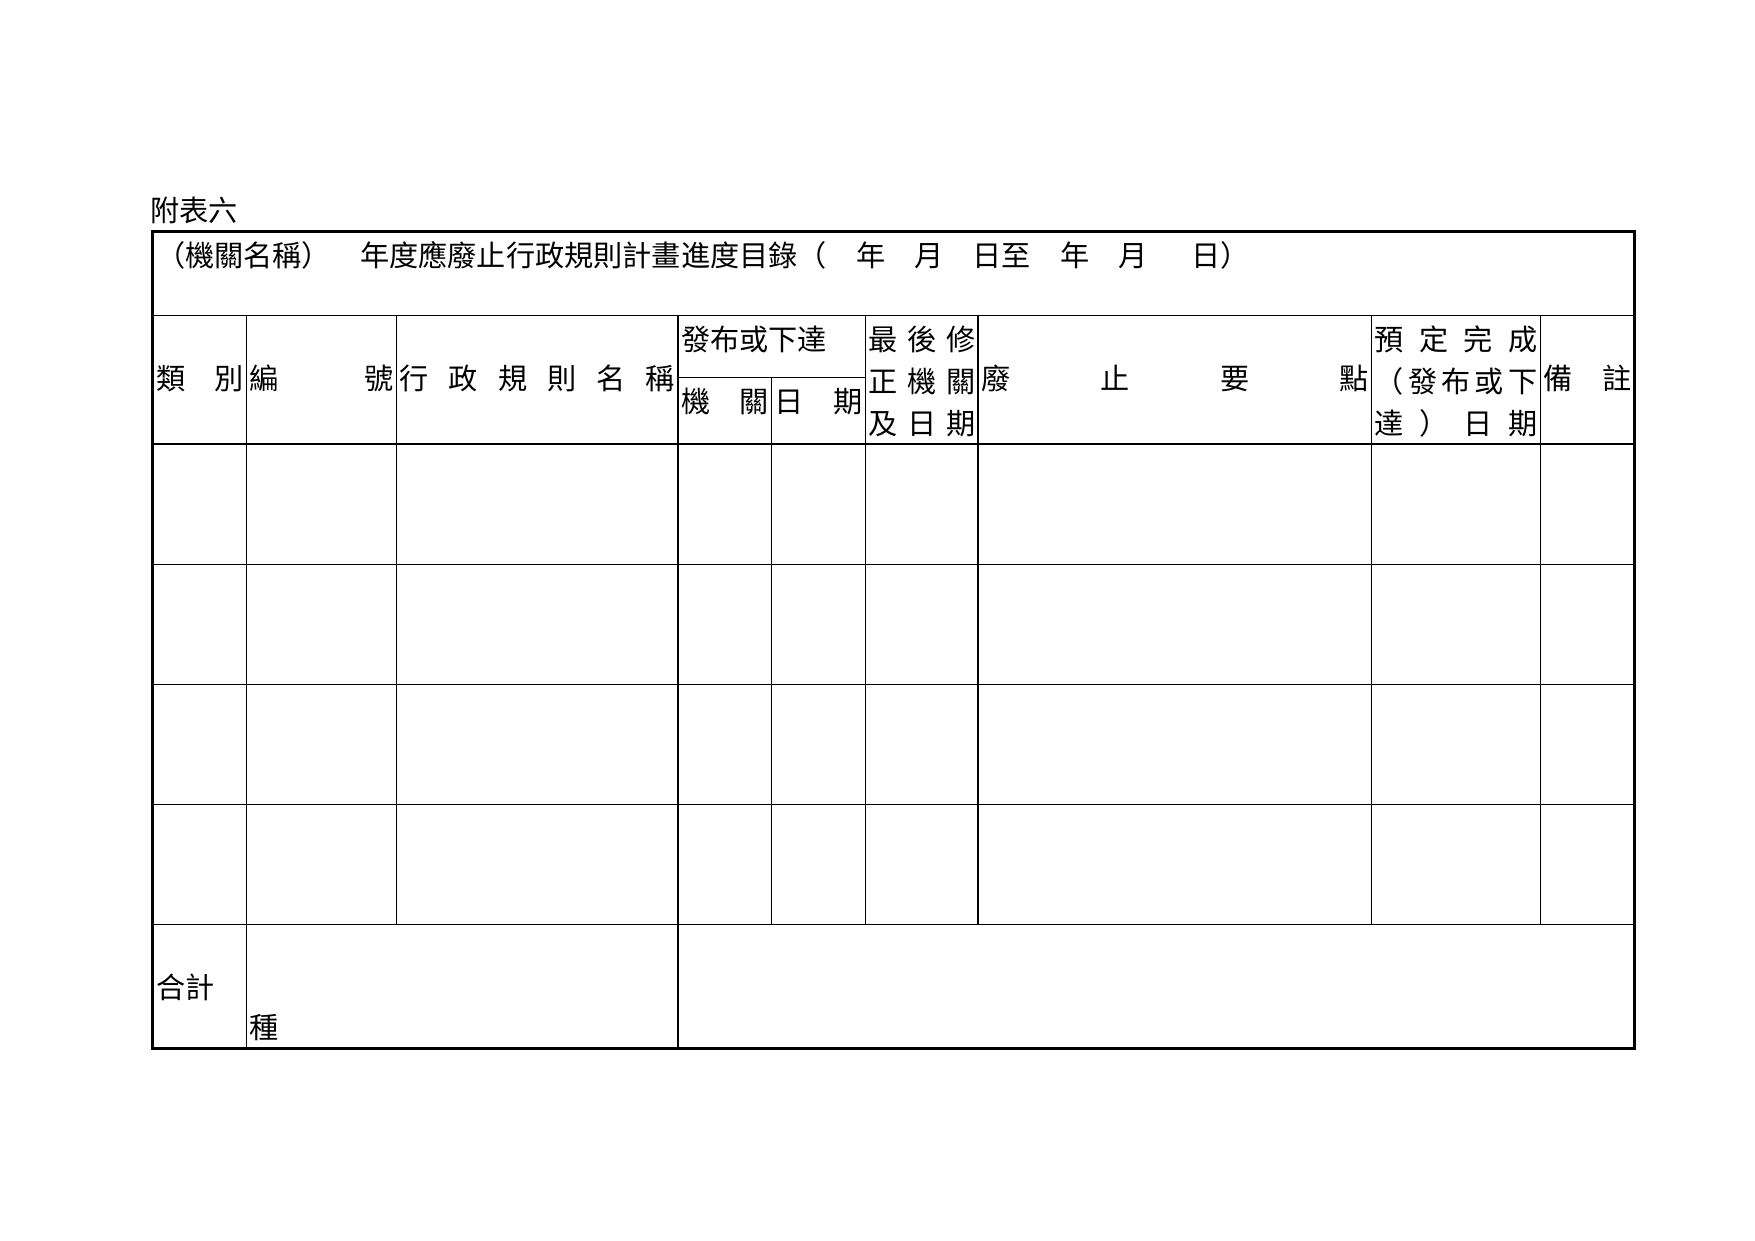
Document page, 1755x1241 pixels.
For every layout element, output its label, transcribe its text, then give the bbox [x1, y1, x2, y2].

table_cell 種 [247, 925, 677, 1047]
table_cell 合計 [154, 925, 246, 1047]
table_cell 日期 [772, 378, 865, 443]
table_cell 廢止要點 [979, 316, 1371, 443]
table_cell [866, 445, 977, 564]
table_cell [979, 805, 1371, 924]
table_cell [397, 805, 677, 924]
table_cell [1372, 685, 1540, 804]
table_cell 行政規則名稱 [397, 316, 677, 443]
table_cell [772, 685, 865, 804]
table_cell [679, 925, 1633, 1047]
table_cell [154, 445, 246, 564]
text 附表六 [150, 187, 1604, 229]
table_cell 類別 [154, 316, 246, 443]
table_cell [772, 805, 865, 924]
table_cell [679, 685, 771, 804]
table_cell [247, 685, 396, 804]
table_cell [397, 445, 677, 564]
table_cell 備註 [1541, 316, 1633, 443]
table_cell [1541, 445, 1633, 564]
table_cell [1541, 685, 1633, 804]
table_cell 發布或下達 [679, 316, 865, 377]
table_cell [154, 565, 246, 684]
table_cell [154, 685, 246, 804]
table_cell [397, 565, 677, 684]
table_cell [1541, 565, 1633, 684]
table_cell [1372, 565, 1540, 684]
table_cell 最後修正機關及日期 [866, 316, 977, 443]
table_header （機關名稱） 年度應廢止行政規則計畫進度目錄（ 年 月 日至 年 月 日） [154, 233, 1633, 314]
table_cell [1372, 445, 1540, 564]
table_cell [772, 565, 865, 684]
table_cell [1541, 805, 1633, 924]
table_cell 機關 [679, 378, 771, 443]
table_cell [866, 685, 977, 804]
table_cell [679, 805, 771, 924]
table_cell [979, 445, 1371, 564]
table_cell [397, 685, 677, 804]
table_cell [866, 805, 977, 924]
table_cell [979, 565, 1371, 684]
table_cell [247, 565, 396, 684]
table_cell [772, 445, 865, 564]
table_cell [247, 805, 396, 924]
table_cell [1372, 805, 1540, 924]
table_cell [247, 445, 396, 564]
table_cell [979, 685, 1371, 804]
table_cell [679, 445, 771, 564]
table_cell 預定完成（發布或下達）日期 [1372, 316, 1540, 443]
table_cell 編號 [247, 316, 396, 443]
table_cell [866, 565, 977, 684]
table_cell [154, 805, 246, 924]
table_cell [679, 565, 771, 684]
